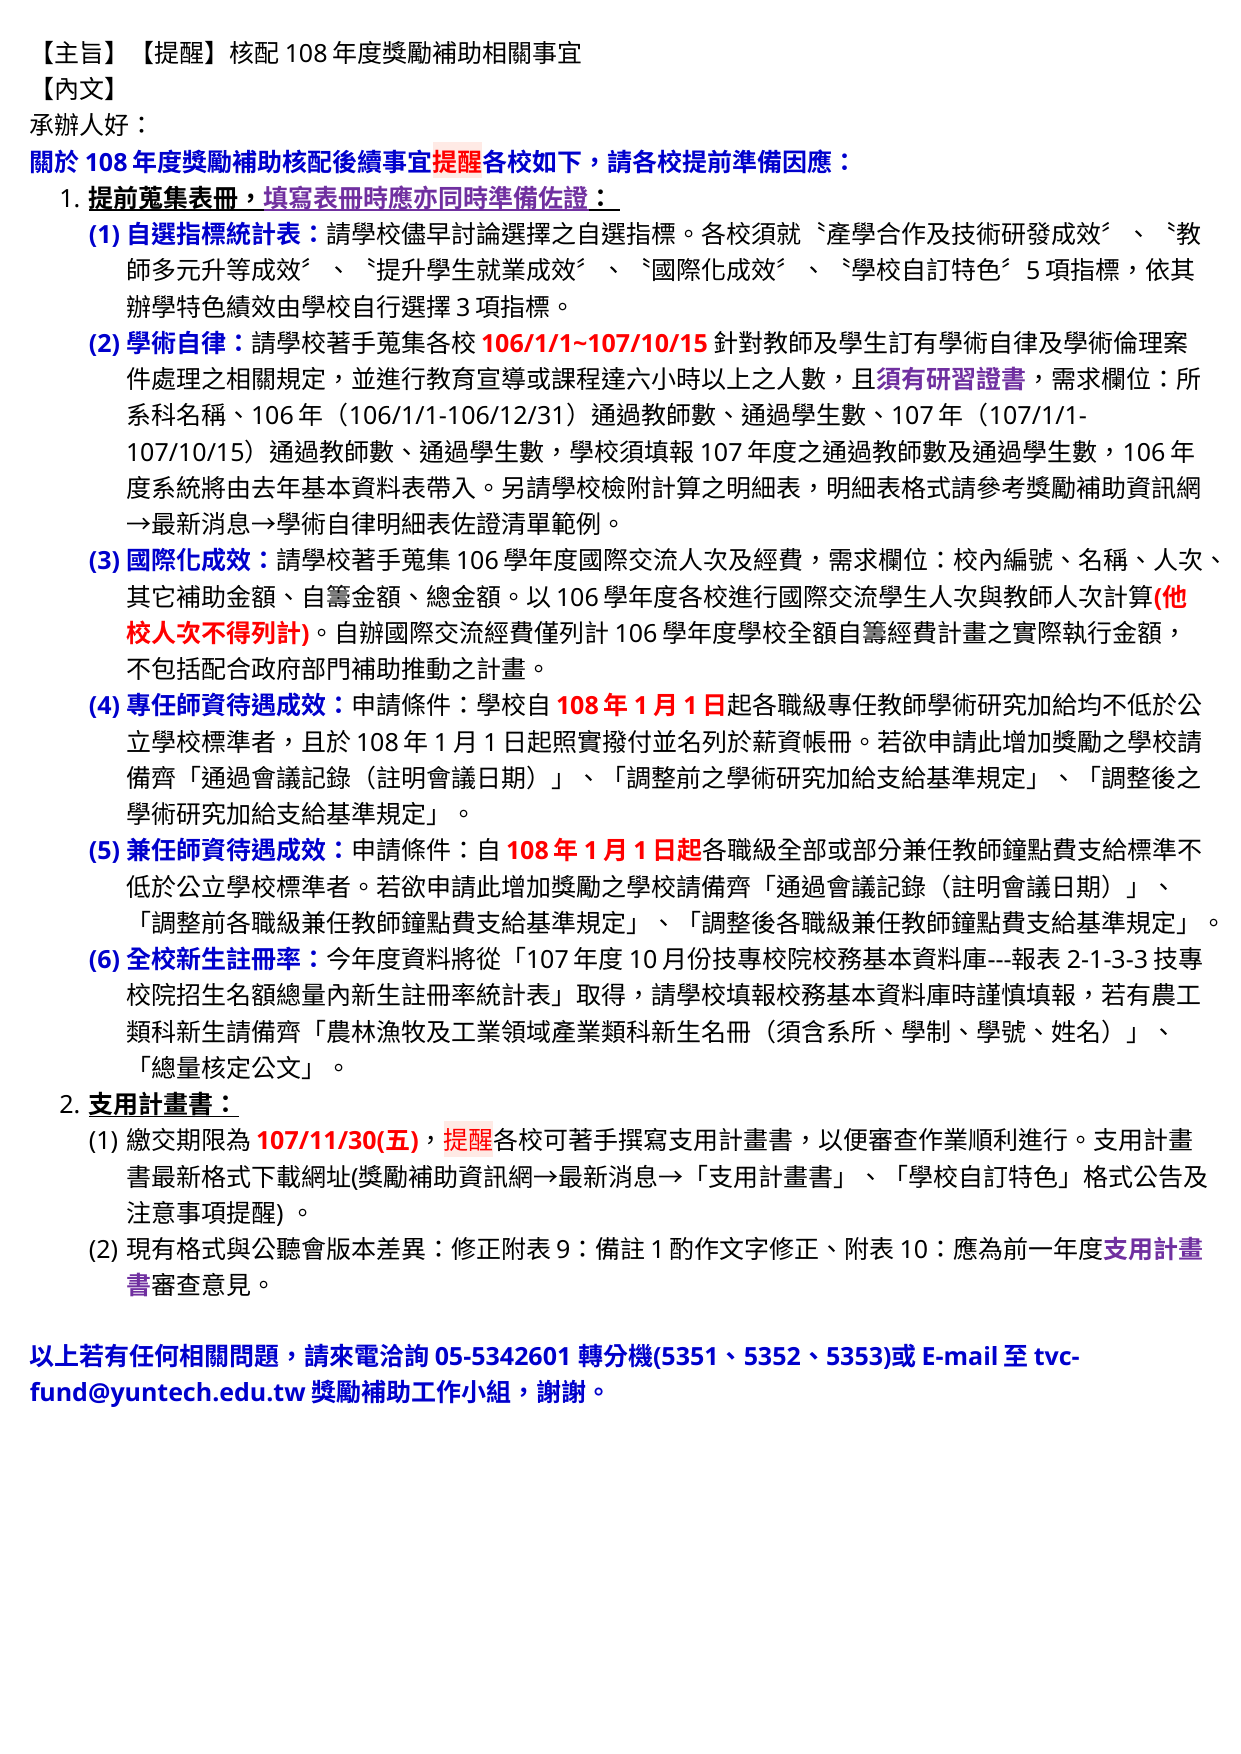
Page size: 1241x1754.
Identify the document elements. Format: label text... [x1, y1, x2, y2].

list 專任師資待遇成效：申請條件：學校自108年1月1日起各職級專任教師學術研究加給均不低於公立學校標準者，且於108年1月1日起照實撥付並名列於薪資帳冊。若欲申請此增加獎勵之學校請備齊「通過會議記錄（註明會議日期）」、「調整前之學術研究加給支給基準規定」、「調整後之學術研究加給支給基準規定」。 [89, 686, 1211, 831]
list 全校新生註冊率：今年度資料將從「107年度10月份技專校院校務基本資料庫---報表2-1-3-3技專校院招生名額總量內新生註冊率統計表」取得，請學校填報校務基本資料庫時謹慎填報，若有農工類科新生請備齊「農林漁牧及工業領域產業類科新生名冊（須含系所、學制、學號、姓名）」、「總量核定公文」。 [89, 939, 1211, 1084]
list 學術自律：請學校著手蒐集各校106/1/1~107/10/15針對教師及學生訂有學術自律及學術倫理案件處理之相關規定，並進行教育宣導或課程達六小時以上之人數，且須有研習證書，需求欄位：所系科名稱、106年（106/1/1-106/12/31）通過教師數、通過學生數、107年（107/1/1-107/10/15）通過教師數、通過學生數，學校須填報107年度之通過教師數及通過學生數，106年度系統將由去年基本資料表帶入。另請學校檢附計算之明細表，明細表格式請參考獎勵補助資訊網→最新消息→學術自律明細表佐證清單範例。 [89, 323, 1211, 541]
list 國際化成效：請學校著手蒐集106學年度國際交流人次及經費，需求欄位：校內編號、名稱、人次、其它補助金額、自籌金額、總金額。以106學年度各校進行國際交流學生人次與教師人次計算(他校人次不得列計)。自辦國際交流經費僅列計106學年度學校全額自籌經費計畫之實際執行金額，不包括配合政府部門補助推動之計畫。 [89, 541, 1211, 686]
text 承辦人好： [29, 106, 1211, 142]
list 自選指標統計表：請學校儘早討論選擇之自選指標。各校須就〝產學合作及技術研發成效〞、〝教師多元升等成效〞、〝提升學生就業成效〞、〝國際化成效〞、〝學校自訂特色〞5項指標，依其辦學特色績效由學校自行選擇3項指標。 [89, 214, 1211, 323]
text 以上若有任何相關問題，請來電洽詢05-5342601 轉分機(5351、5352、5353)或E-mail至tvc-fund@yuntech.edu.tw獎勵補助工作小組，謝謝。 [29, 1336, 1211, 1408]
list 繳交期限為107/11/30(五)，提醒各校可著手撰寫支用計畫書，以便審查作業順利進行。支用計畫書最新格式下載網址(獎勵補助資訊網→最新消息→「支用計畫書」、「學校自訂特色」格式公告及注意事項提醒) 。 [89, 1121, 1211, 1229]
text 【內文】 [29, 69, 1211, 106]
list 提前蒐集表冊，填寫表冊時應亦同時準備佐證： [59, 178, 1211, 214]
list 支用計畫書： [59, 1084, 1211, 1121]
list 現有格式與公聽會版本差異：修正附表9：備註1酌作文字修正、附表10：應為前一年度支用計畫書審查意見。 [89, 1229, 1211, 1302]
text 關於108年度獎勵補助核配後續事宜提醒各校如下，請各校提前準備因應： [29, 142, 1211, 178]
list 兼任師資待遇成效：申請條件：自108年1月1日起各職級全部或部分兼任教師鐘點費支給標準不低於公立學校標準者。若欲申請此增加獎勵之學校請備齊「通過會議記錄（註明會議日期）」、「調整前各職級兼任教師鐘點費支給基準規定」、「調整後各職級兼任教師鐘點費支給基準規定」。 [89, 831, 1211, 939]
text 【主旨】【提醒】核配108年度獎勵補助相關事宜 [29, 33, 1211, 69]
